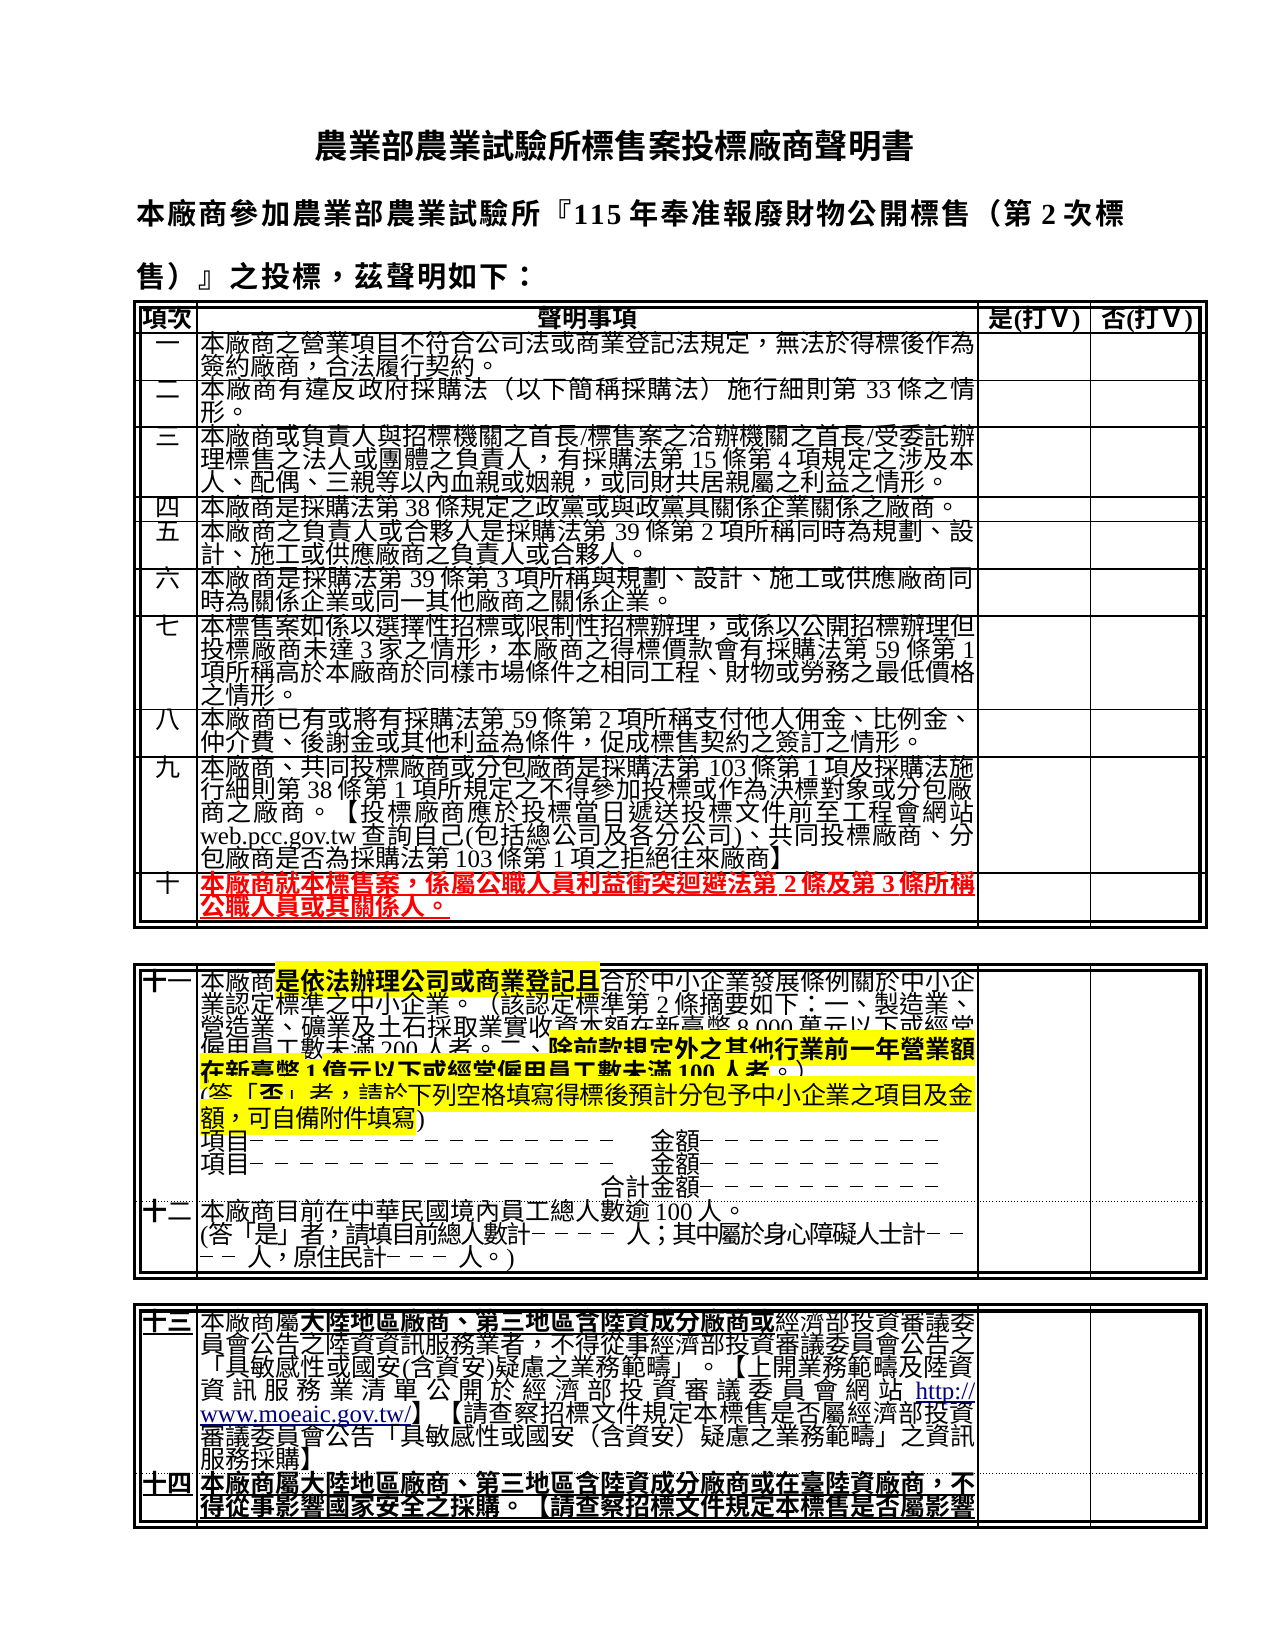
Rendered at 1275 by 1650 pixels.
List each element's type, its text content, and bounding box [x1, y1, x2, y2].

table_cell 四 [142, 498, 196, 521]
table_cell [1091, 874, 1198, 919]
table_cell [979, 874, 1090, 919]
table_cell 本廠商就本標售案，係屬公職人員利益衝突迴避法第2條及第3條所稱公職人員或其關係人。 [540, 874, 582, 894]
table_header [1091, 1306, 1203, 1473]
table_header [979, 972, 1090, 1201]
table_cell [979, 570, 1090, 615]
table_cell 十二 [142, 1201, 196, 1271]
table_cell 本廠商之營業項目不符合公司法或商業登記法規定，無法於得標後作為簽約廠商，合法履行契約。 [198, 334, 977, 379]
table_cell [979, 1201, 1090, 1271]
text 本廠商參加農業部農業試驗所『115年奉准報廢財物公開標售（第2次標售）』之投標，茲聲明如下： [136, 175, 1139, 300]
table_cell 本廠商就本標售案，係屬公職人員利益衝突迴避法第2條及第3條所稱公職人員或其關係人。 [264, 896, 315, 917]
table_cell [979, 428, 1090, 496]
table_cell [1091, 381, 1198, 426]
table_cell [1091, 1473, 1198, 1520]
table_header 十三 [138, 1306, 196, 1473]
table_cell 五 [142, 522, 196, 568]
table_cell 本廠商是採購法第39條第3項所稱與規劃、設計、施工或供應廠商同時為關係企業或同一其他廠商之關係企業。 [198, 570, 977, 615]
table_cell [1091, 710, 1198, 756]
table_cell [1091, 498, 1198, 521]
table_cell 本廠商已有或將有採購法第59條第2項所稱支付他人佣金、比例金、仲介費、後謝金或其他利益為條件，促成標售契約之簽訂之情形。 [198, 710, 977, 756]
table_cell 九 [142, 758, 196, 872]
table_header 本廠商是依法辦理公司或商業登記且合於中小企業發展條例關於中小企業認定標準之中小企業。（該認定標準第2條摘要如下：一、製造業、營造業、礦業及土石採取業實收資本額在新臺幣8,000萬元以下或經常僱用員工數未滿200人者。二、除前款規定外之其他行業前一年營業額在新臺幣1億元以下或經常僱用員工數未滿100人者。） (答「否」者，請於下列空格填寫得標後預計分包予中小企業之項目及金額，可自備附件填寫) 項目╴╴╴╴╴╴╴╴╴╴╴╴╴╴╴ 金額╴╴╴╴╴╴╴╴╴╴ 項目╴╴╴╴╴╴╴╴╴╴╴╴╴╴╴ 金額╴╴╴╴╴╴╴╴╴╴ 合計金額╴╴╴╴╴╴╴╴╴╴ [198, 972, 977, 1201]
table_header [1091, 972, 1198, 1201]
table_cell 八 [142, 710, 196, 756]
table_cell [979, 498, 1090, 521]
table_header 項次 [138, 303, 196, 332]
table_cell 本廠商或負責人與招標機關之首長/標售案之洽辦機關之首長/受委託辦理標售之法人或團體之負責人，有採購法第15條第4項規定之涉及本人、配偶、三親等以內血親或姻親，或同財共居親屬之利益之情形。 [198, 428, 977, 496]
table_cell 十 [142, 874, 196, 919]
table_cell 本廠商就本標售案，係屬公職人員利益衝突迴避法第2條及第3條所稱公職人員或其關係人。 [387, 874, 429, 894]
table_cell [979, 522, 1090, 568]
table_cell 本廠商、共同投標廠商或分包廠商是採購法第103條第1項及採購法施行細則第38條第1項所規定之不得參加投標或作為決標對象或分包廠商之廠商。【投標廠商應於投標當日遞送投標文件前至工程會網站web.pcc.gov.tw查詢自己(包括總公司及各分公司)、共同投標廠商、分包廠商是否為採購法第103條第1項之拒絕往來廠商】 [198, 758, 977, 872]
table_cell [979, 381, 1090, 426]
table_cell [1091, 1201, 1198, 1271]
table_cell 本廠商就本標售案，係屬公職人員利益衝突迴避法第2條及第3條所稱公職人員或其關係人。 [414, 874, 977, 919]
table_cell [979, 710, 1090, 756]
table_header [979, 1313, 1090, 1473]
table_cell [1091, 334, 1198, 379]
table_cell 一 [142, 334, 196, 379]
table_cell 二 [142, 381, 196, 426]
table_cell [1091, 758, 1198, 872]
table_cell 本廠商目前在中華民國境內員工總人數逾100人。 (答「是」者，請填目前總人數計╴╴╴╴人；其中屬於身心障礙人士計╴╴╴╴人，原住民計╴╴╴人。) [198, 1201, 977, 1271]
table_cell [979, 334, 1090, 379]
table_header 聲明事項 [198, 309, 977, 332]
table_cell 本標售案如係以選擇性招標或限制性招標辦理，或係以公開招標辦理但投標廠商未達3家之情形，本廠商之得標價款會有採購法第59條第1項所稱高於本廠商於同樣市場條件之相同工程、財物或勞務之最低價格之情形。 [198, 617, 977, 709]
table_header 否(打Ｖ) [1091, 303, 1203, 332]
table_header 十一 [138, 966, 196, 1201]
table_cell 六 [142, 570, 196, 615]
text 農業部農業試驗所標售案投標廠商聲明書 [123, 126, 1139, 167]
table_cell 本廠商就本標售案，係屬公職人員利益衝突迴避法第2條及第3條所稱公職人員或其關係人。 [666, 874, 710, 894]
table_header 本廠商屬大陸地區廠商、第三地區含陸資成分廠商或經濟部投資審議委員會公告之陸資資訊服務業者，不得從事經濟部投資審議委員會公告之「具敏感性或國安(含資安)疑慮之業務範疇」。【上開業務範疇及陸資資訊服務業清單公開於經濟部投資審議委員會網站http://www.moeaic.gov.tw/】【請查察招標文件規定本標售是否屬經濟部投資審議委員會公告「具敏感性或國安（含資安）疑慮之業務範疇」之資訊服務採購】 [198, 1313, 977, 1473]
table_cell 本廠商是採購法第38條規定之政黨或與政黨具關係企業關係之廠商。 [198, 498, 977, 521]
table_header 是(打Ｖ) [979, 309, 1090, 332]
table_cell [979, 758, 1090, 872]
table_cell [1091, 428, 1198, 496]
table_header [1091, 966, 1203, 1201]
table_cell 三 [142, 428, 196, 496]
table_cell 本廠商之負責人或合夥人是採購法第39條第2項所稱同時為規劃、設計、施工或供應廠商之負責人或合夥人。 [198, 522, 977, 568]
table_cell [1091, 570, 1198, 615]
table_cell 本廠商屬大陸地區廠商、第三地區含陸資成分廠商或在臺陸資廠商，不得從事影響國家安全之採購。【請查察招標文件規定本標售是否屬影響 [198, 1473, 977, 1520]
table_cell 本廠商就本標售案，係屬公職人員利益衝突迴避法第2條及第3條所稱公職人員或其關係人。 [463, 874, 507, 894]
table_cell 本廠商就本標售案，係屬公職人員利益衝突迴避法第2條及第3條所稱公職人員或其關係人。 [198, 874, 231, 919]
table_cell [979, 1473, 1090, 1520]
table_cell [1091, 617, 1198, 709]
table_cell 本廠商有違反政府採購法（以下簡稱採購法）施行細則第33條之情形。 [198, 381, 977, 426]
table_cell 七 [142, 617, 196, 709]
table_cell [1091, 522, 1198, 568]
table_cell 十四 [142, 1473, 196, 1520]
table_header [1091, 1313, 1198, 1473]
table_cell [979, 617, 1090, 709]
